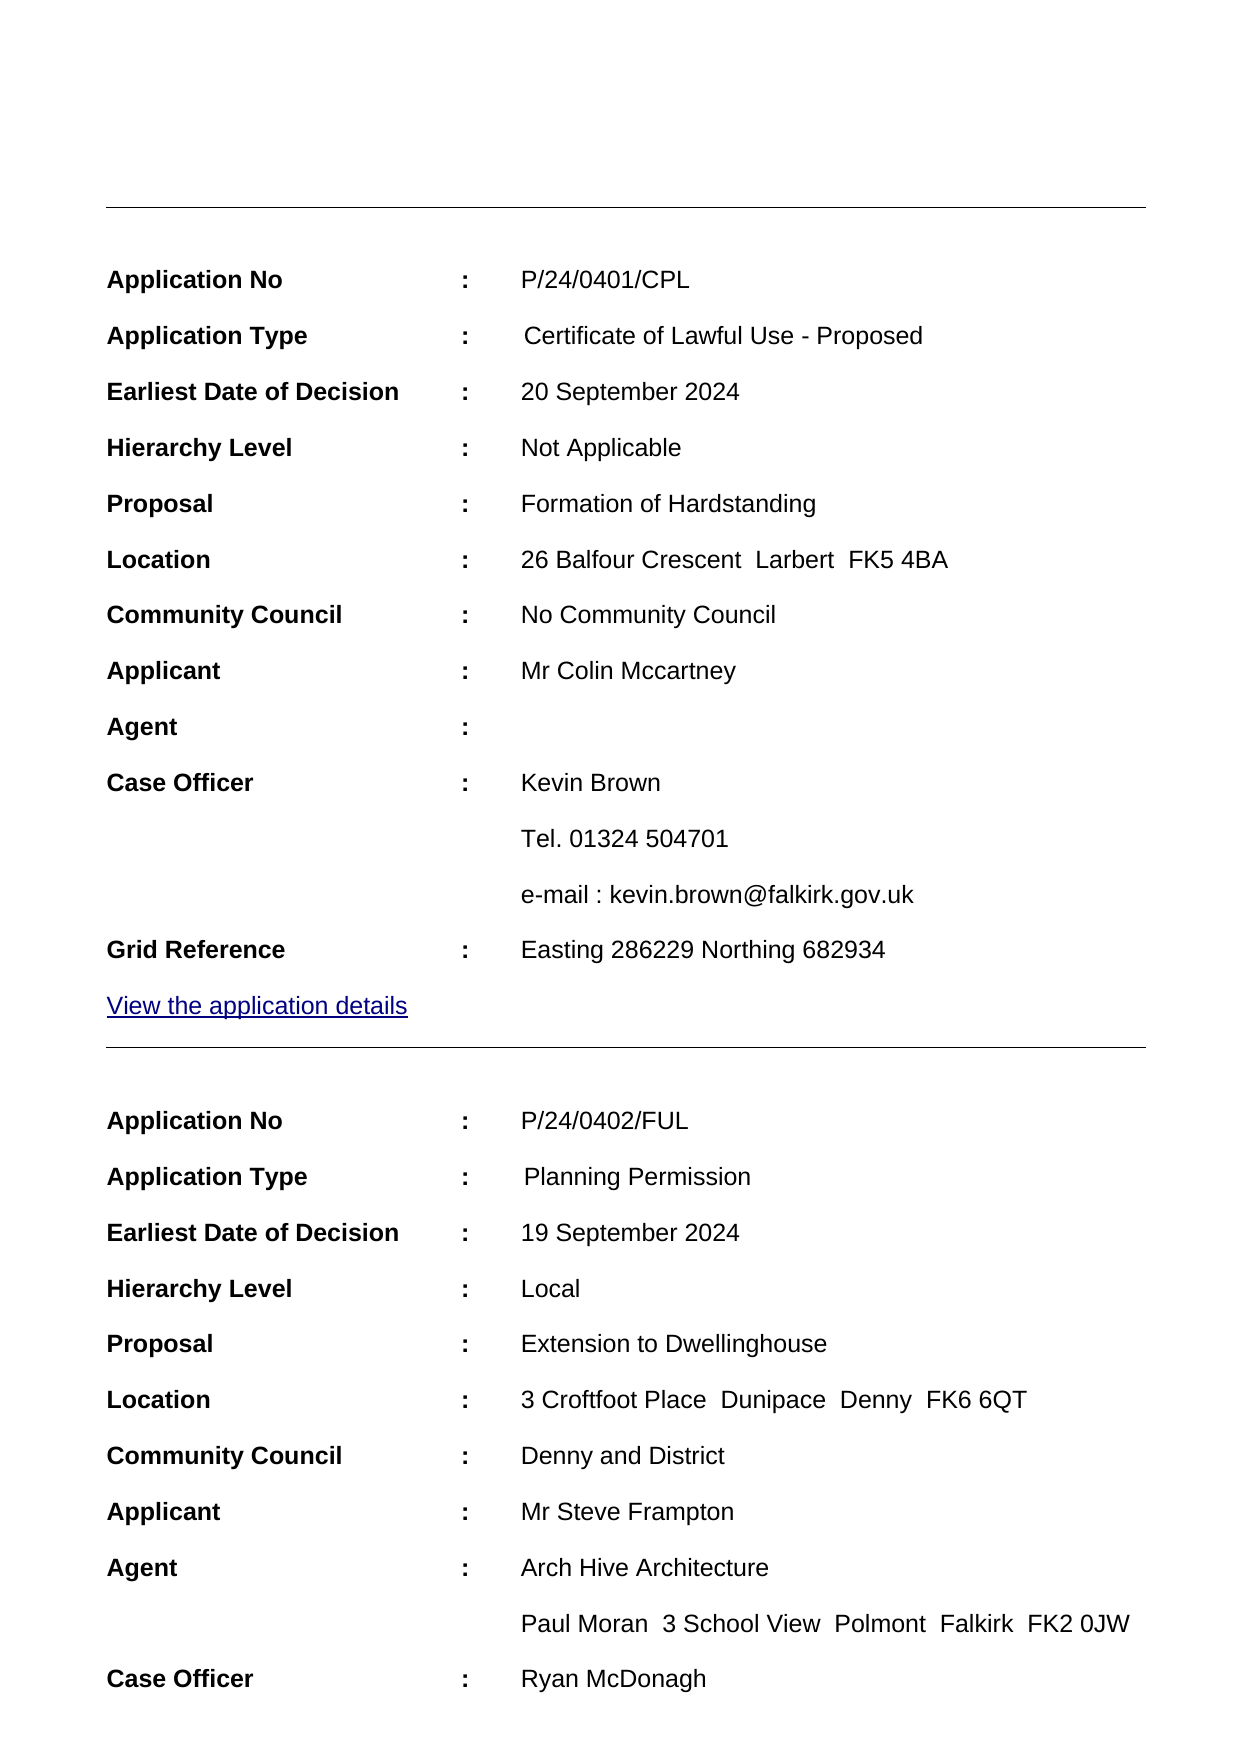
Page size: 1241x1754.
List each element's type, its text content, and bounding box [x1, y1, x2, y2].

text Application No : P/24/0401/CPL [106, 266, 1146, 294]
text Applicant : Mr Steve Frampton [106, 1497, 1146, 1526]
text Case Officer : Ryan McDonagh [106, 1664, 1146, 1693]
text Earliest Date of Decision : 19 September 2024 [106, 1218, 1146, 1247]
text Proposal : Formation of Hardstanding [106, 489, 1146, 518]
text Application No : P/24/0402/FUL [106, 1106, 1146, 1135]
text Proposal : Extension to Dwellinghouse [106, 1329, 1146, 1358]
text Tel. 01324 504701 [106, 824, 1146, 853]
text Hierarchy Level : Not Applicable [106, 433, 1146, 462]
text Community Council : Denny and District [106, 1441, 1146, 1470]
text Location : 26 Balfour Crescent Larbert FK5 4BA [106, 545, 1146, 573]
text Location : 3 Croftfoot Place Dunipace Denny FK6 6QT [106, 1385, 1146, 1414]
text View the application details [106, 991, 1146, 1020]
text Earliest Date of Decision : 20 September 2024 [106, 377, 1146, 406]
text Applicant : Mr Colin Mccartney [106, 656, 1146, 685]
text Application Type : Planning Permission [106, 1162, 1146, 1191]
text Application Type : Certificate of Lawful Use - Proposed [106, 321, 1146, 350]
text e-mail : kevin.brown@falkirk.gov.uk [106, 880, 1146, 908]
text Paul Moran 3 School View Polmont Falkirk FK2 0JW [106, 1609, 1146, 1637]
text Hierarchy Level : Local [106, 1274, 1146, 1302]
text Community Council : No Community Council [106, 601, 1146, 629]
text Agent : [106, 712, 1146, 741]
text Grid Reference : Easting 286229 Northing 682934 [106, 936, 1146, 964]
text Agent : Arch Hive Architecture [106, 1553, 1146, 1582]
text Case Officer : Kevin Brown [106, 768, 1146, 797]
